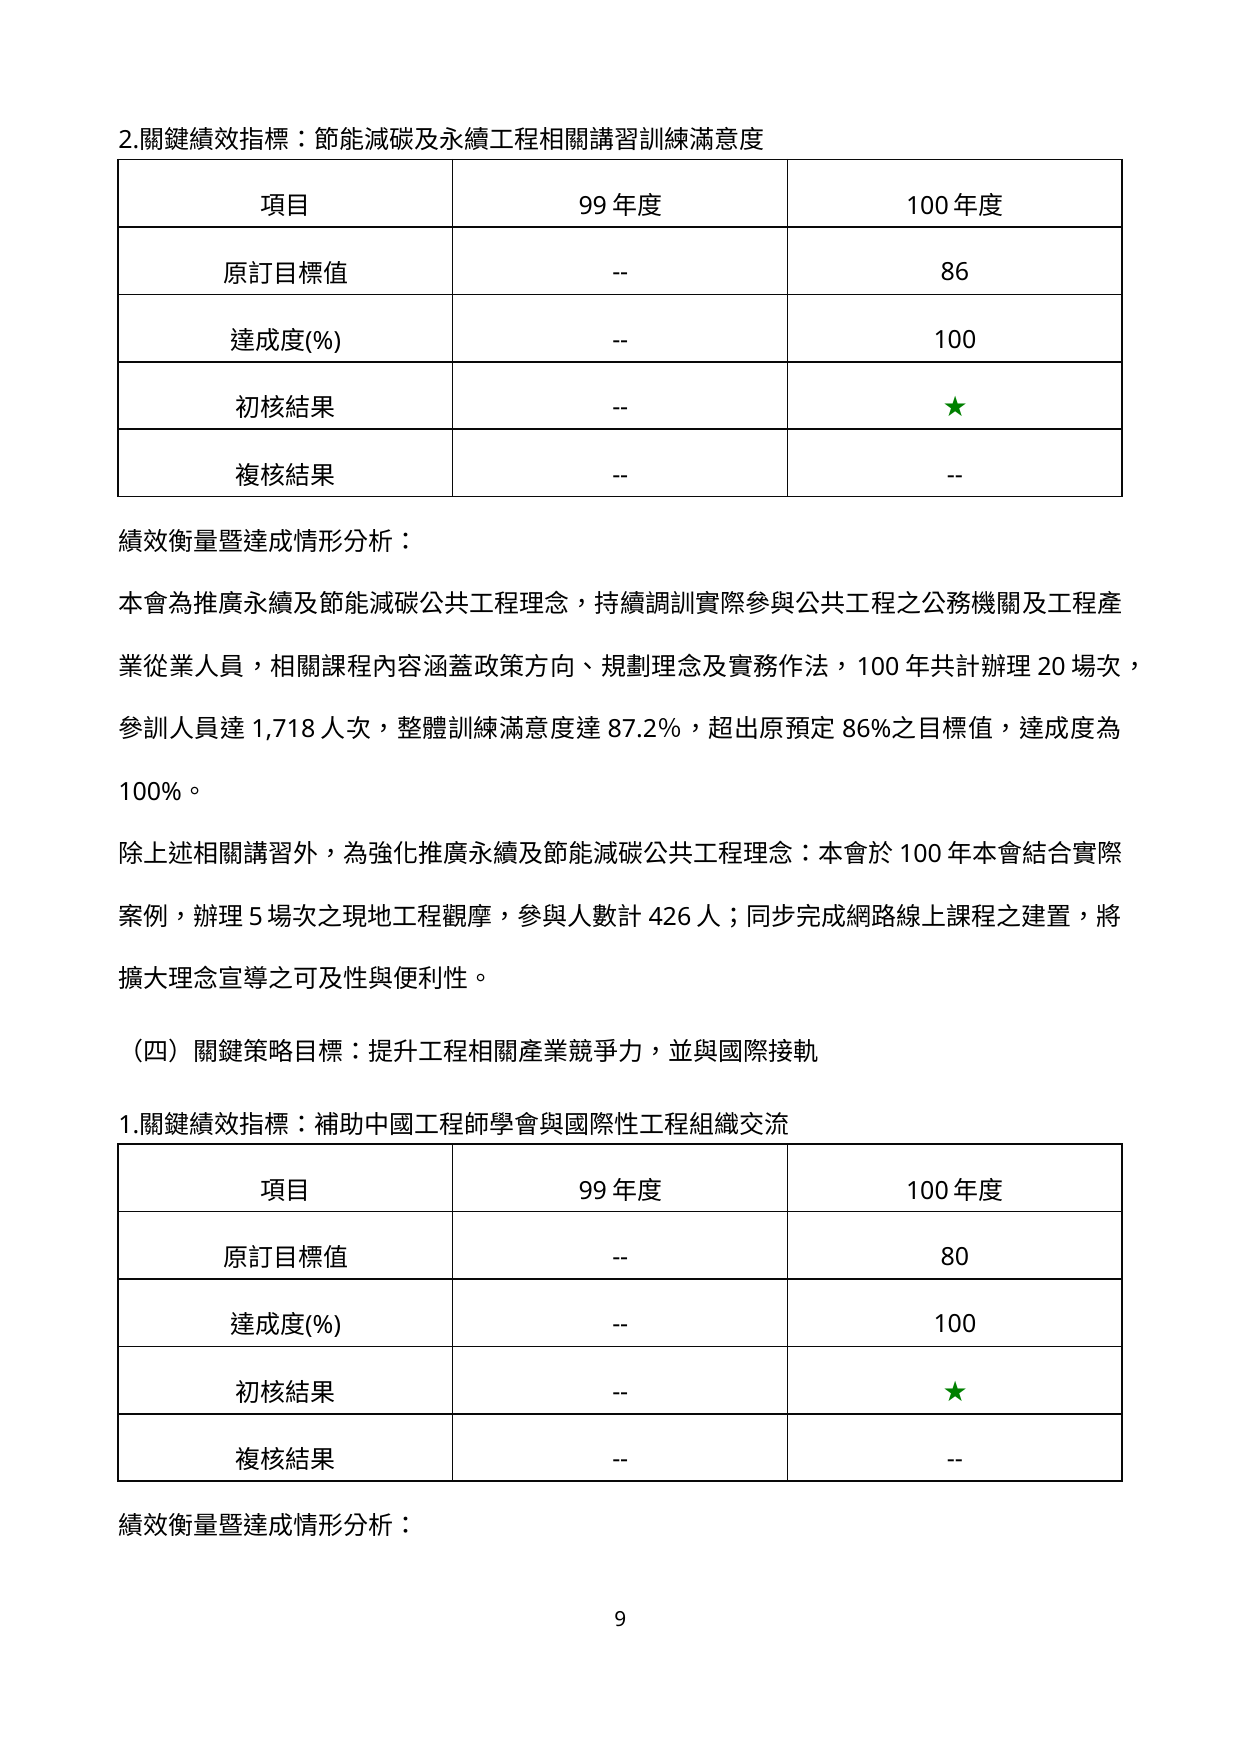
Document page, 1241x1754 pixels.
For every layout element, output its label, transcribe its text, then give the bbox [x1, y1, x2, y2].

table_cell -- [788, 1415, 1121, 1480]
table_cell 原訂目標值 [119, 228, 452, 293]
table_cell 100 [788, 295, 1121, 361]
table_cell 複核結果 [119, 1415, 452, 1480]
table_cell 86 [788, 228, 1121, 293]
text 2.關鍵績效指標：節能減碳及永續工程相關講習訓練滿意度 [118, 96, 1122, 159]
table_header 100年度 [788, 1145, 1121, 1211]
table_cell 100 [788, 1280, 1121, 1346]
table_cell 初核結果 [119, 1347, 452, 1413]
text 績效衡量暨達成情形分析： [118, 497, 1122, 560]
table_cell 80 [788, 1212, 1121, 1278]
table_cell 初核結果 [119, 363, 452, 428]
table_cell -- [453, 363, 787, 428]
table_cell 複核結果 [119, 430, 452, 496]
table_cell -- [453, 1347, 787, 1413]
table_header 100年度 [788, 160, 1121, 226]
table_cell -- [453, 1212, 787, 1278]
text 本會為推廣永續及節能減碳公共工程理念，持續調訓實際參與公共工程之公務機關及工程產業從業人員，相關課程內容涵蓋政策方向、規劃理念及實務作法，100年共計辦理20場次，參訓人員達1,718人次，整體訓練滿意度達87.2％，超出原預定86%之目標值，達成度為100%。 [118, 560, 1122, 810]
table_cell 原訂目標值 [119, 1212, 452, 1278]
text 1.關鍵績效指標：補助中國工程師學會與國際性工程組織交流 [118, 1081, 1122, 1143]
table_header 項目 [119, 160, 452, 226]
table_cell -- [788, 430, 1121, 496]
table_cell ★ [788, 1347, 1121, 1413]
table_cell 達成度(%) [119, 295, 452, 361]
table_header 99年度 [453, 1145, 787, 1211]
table_cell -- [453, 1280, 787, 1346]
text 績效衡量暨達成情形分析： [118, 1482, 1122, 1544]
table_cell ★ [788, 363, 1121, 428]
table_cell 達成度(%) [119, 1280, 452, 1346]
text 除上述相關講習外，為強化推廣永續及節能減碳公共工程理念：本會於100年本會結合實際案例，辦理5場次之現地工程觀摩，參與人數計426人；同步完成網路線上課程之建置，將擴大理念宣導之可及性與便利性。 [118, 810, 1122, 997]
text （四）關鍵策略目標：提升工程相關產業競爭力，並與國際接軌 [118, 1008, 1122, 1070]
table_header 項目 [119, 1145, 452, 1211]
table_header 99年度 [453, 160, 787, 226]
table_cell -- [453, 228, 787, 293]
table_cell -- [453, 295, 787, 361]
table_cell -- [453, 430, 787, 496]
table_cell -- [453, 1415, 787, 1480]
